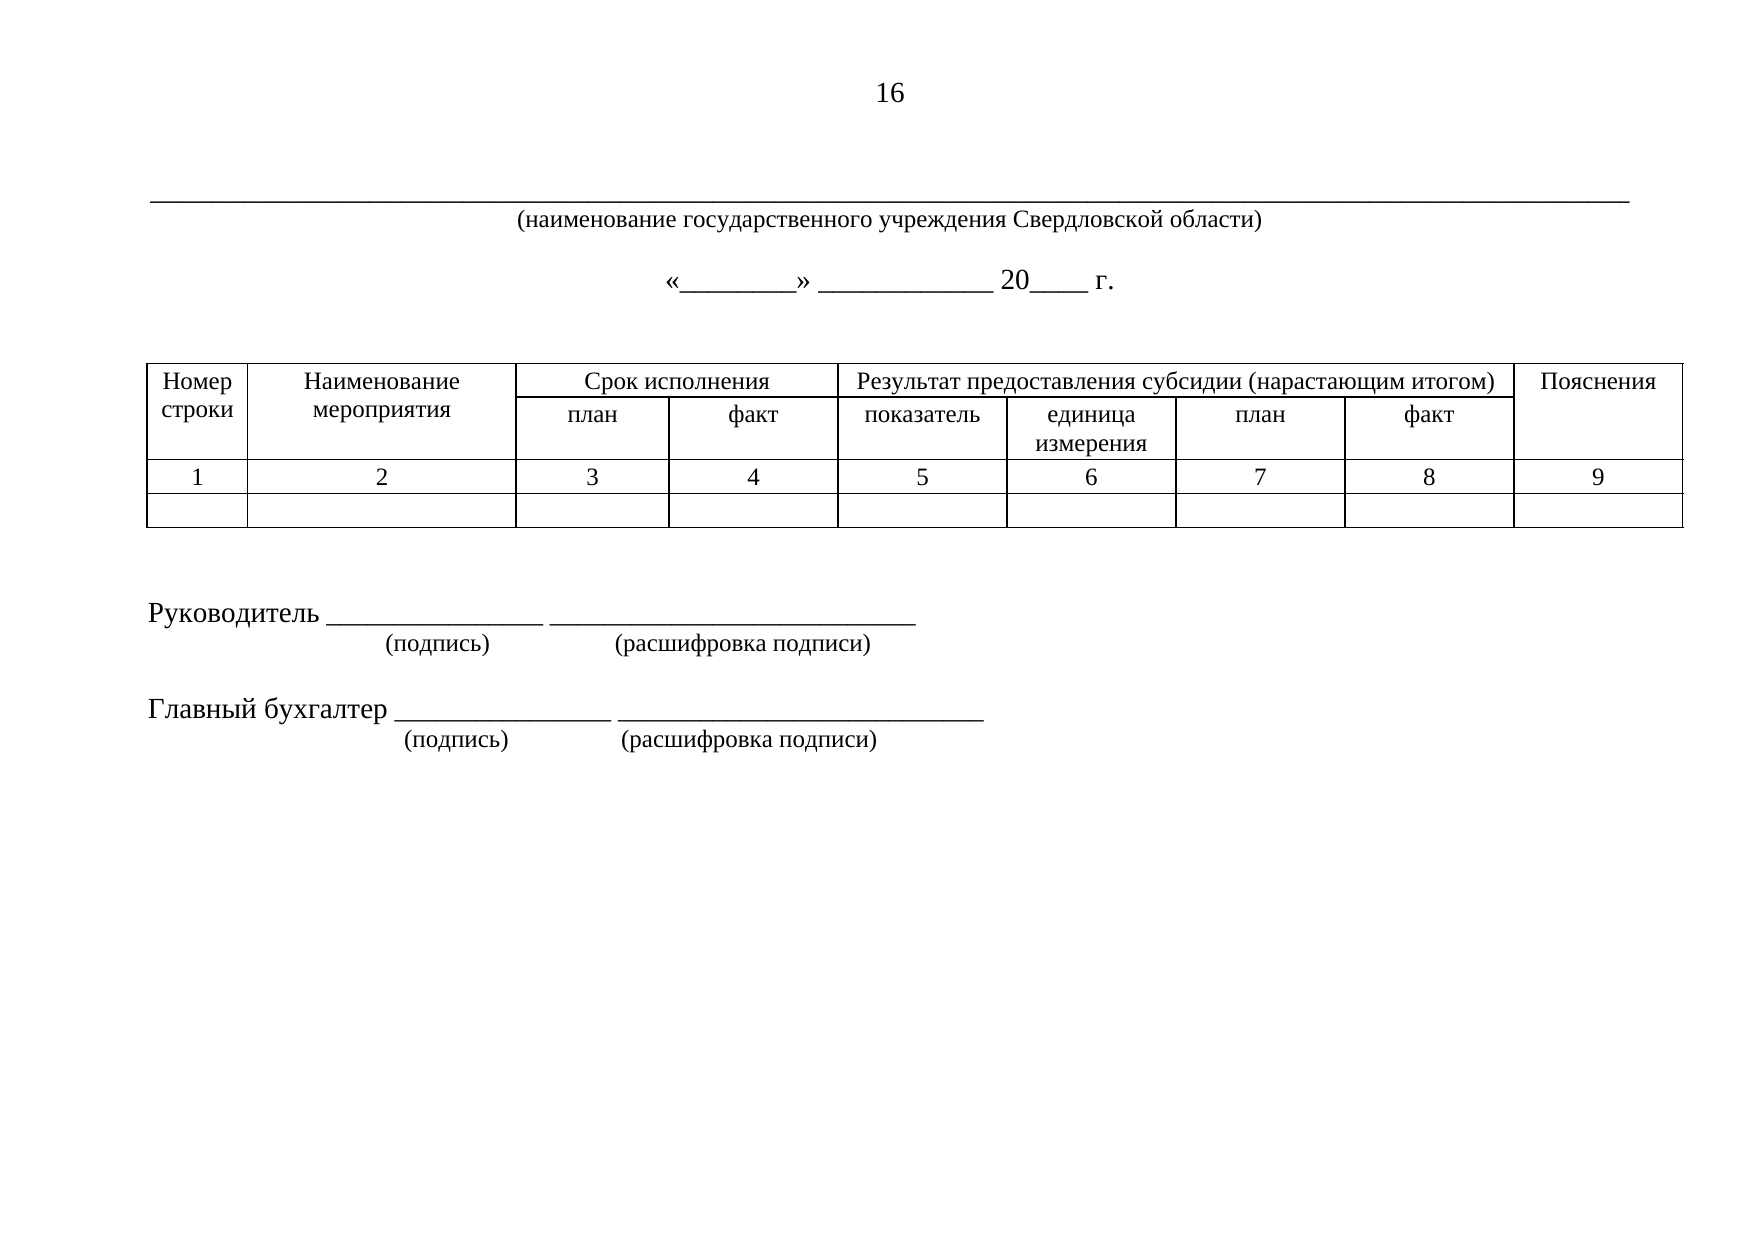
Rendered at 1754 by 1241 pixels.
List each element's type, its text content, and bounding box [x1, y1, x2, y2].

table_cell показатель [839, 398, 1006, 459]
table_cell [517, 494, 668, 526]
table_cell 2 [248, 460, 515, 492]
table_cell единица измерения [1008, 398, 1175, 459]
table_cell 7 [1177, 460, 1344, 492]
table_cell факт [1346, 398, 1513, 459]
table_header Срок исполнения [517, 364, 837, 396]
table_cell [1177, 494, 1344, 526]
text Главный бухгалтер ________________ ___________________________ [148, 691, 1632, 724]
table_cell 3 [517, 460, 668, 492]
table_header Результат предоставления субсидии (нарастающим итогом) [839, 364, 1513, 396]
table_cell [839, 494, 1006, 526]
table_cell план [1177, 398, 1344, 459]
table_header Номер строки [148, 364, 247, 459]
text (наименование государственного учреждения Свердловской области) [148, 204, 1632, 233]
table_cell [148, 494, 247, 526]
table_header Пояснения [1515, 364, 1682, 459]
table_cell 1 [148, 460, 247, 492]
text (подпись) (расшифровка подписи) [148, 724, 1632, 753]
text «________» ____________ 20____ г. [148, 262, 1632, 296]
table_cell [248, 494, 515, 526]
table_cell [1008, 494, 1175, 526]
table_cell 9 [1515, 460, 1682, 492]
table_cell 6 [1008, 460, 1175, 492]
text ______________________________________________________________________________________________________________________________________________ [148, 180, 1632, 204]
table_cell [1515, 494, 1682, 526]
table_cell 4 [670, 460, 837, 492]
table_header Наименование мероприятия [248, 364, 515, 459]
text (подпись) (расшифровка подписи) [148, 628, 1632, 657]
table_cell факт [670, 398, 837, 459]
text Руководитель ________________ ___________________________ [148, 595, 1632, 628]
table_cell [670, 494, 837, 526]
table_cell [1346, 494, 1513, 526]
table_cell 8 [1346, 460, 1513, 492]
table_cell план [517, 398, 668, 459]
table_cell 5 [839, 460, 1006, 492]
